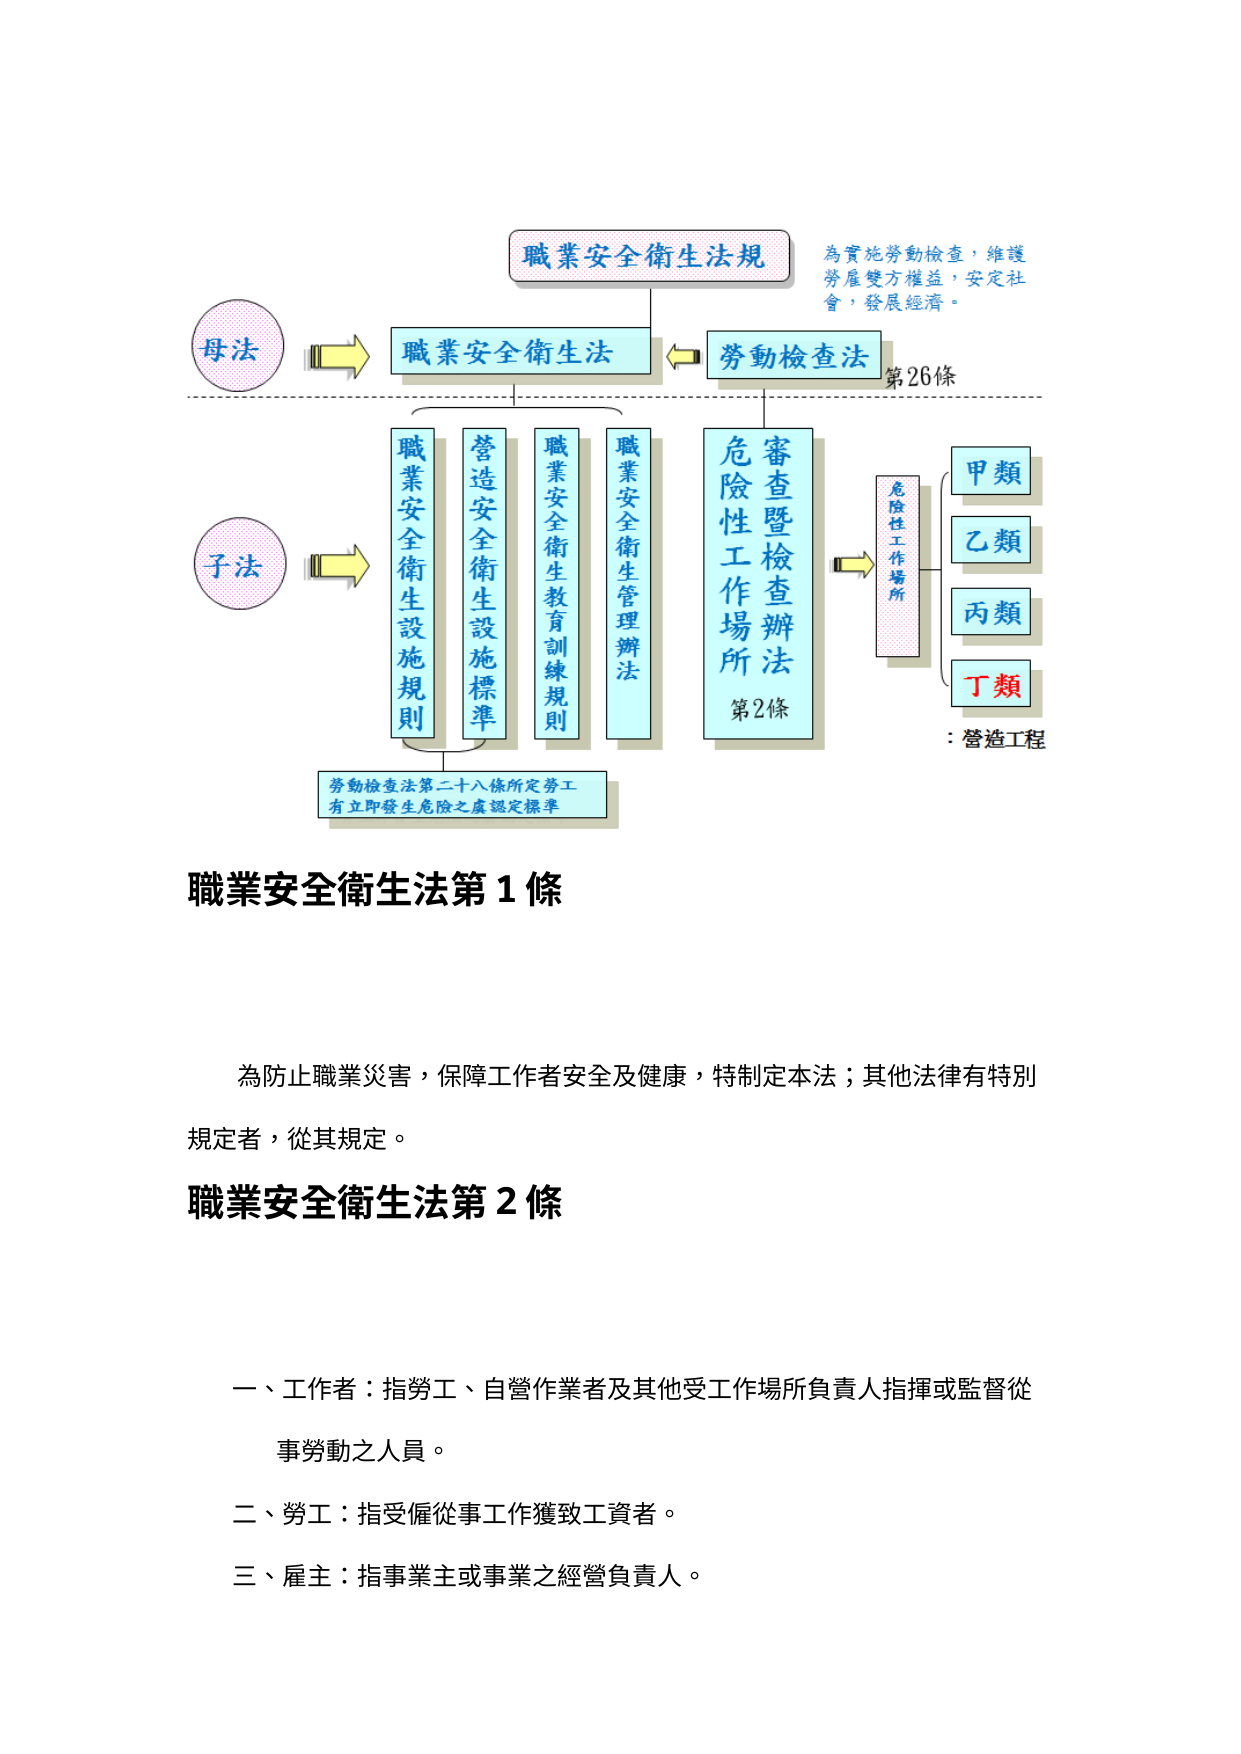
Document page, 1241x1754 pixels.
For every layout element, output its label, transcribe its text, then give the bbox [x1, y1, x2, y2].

text 一、工作者：指勞工、自營作業者及其他受工作場所負責人指揮或監督從事勞動之人員。 [232, 1346, 1053, 1471]
subtitle 職業安全衛生法第2條 [187, 1158, 1053, 1221]
text 為防止職業災害，保障工作者安全及健康，特制定本法；其他法律有特別規定者，從其規定。 [187, 1033, 1053, 1158]
text 二、勞工：指受僱從事工作獲致工資者。 [232, 1471, 1053, 1533]
subtitle 職業安全衛生法第1條 [187, 846, 1053, 908]
text 三、雇主：指事業主或事業之經營負責人。 [232, 1533, 1053, 1596]
